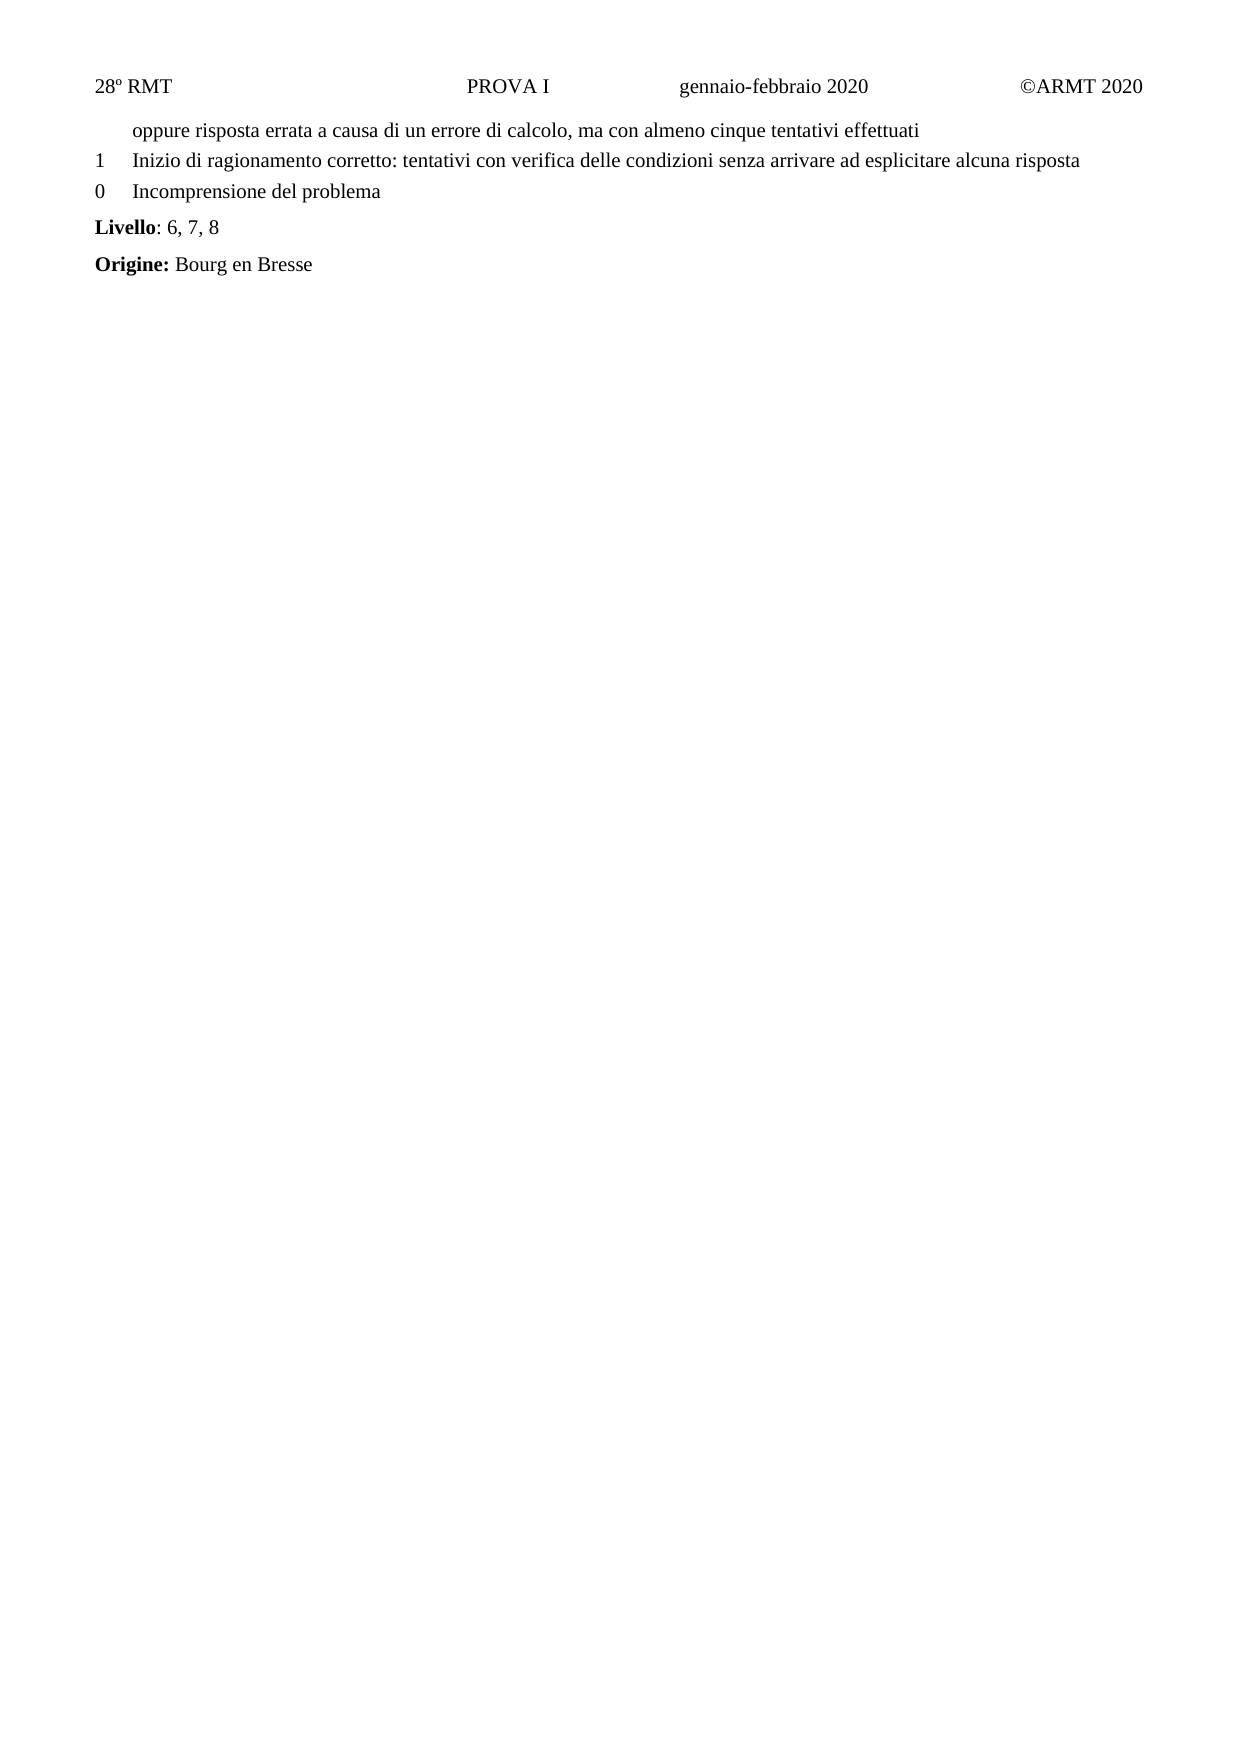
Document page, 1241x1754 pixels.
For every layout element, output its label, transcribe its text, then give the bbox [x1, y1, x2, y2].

text 1 Inizio di ragionamento corretto: tentativi con verifica delle condizioni senza arrivare ad esplicitare alcuna risposta [94, 148, 1146, 172]
text Livello: 6, 7, 8 [94, 215, 1146, 239]
text oppure risposta errata a causa di un errore di calcolo, ma con almeno cinque tentativi effettuati [94, 118, 1146, 142]
text Origine: Bourg en Bresse [94, 252, 1146, 276]
text 0 Incomprensione del problema [94, 179, 1146, 203]
